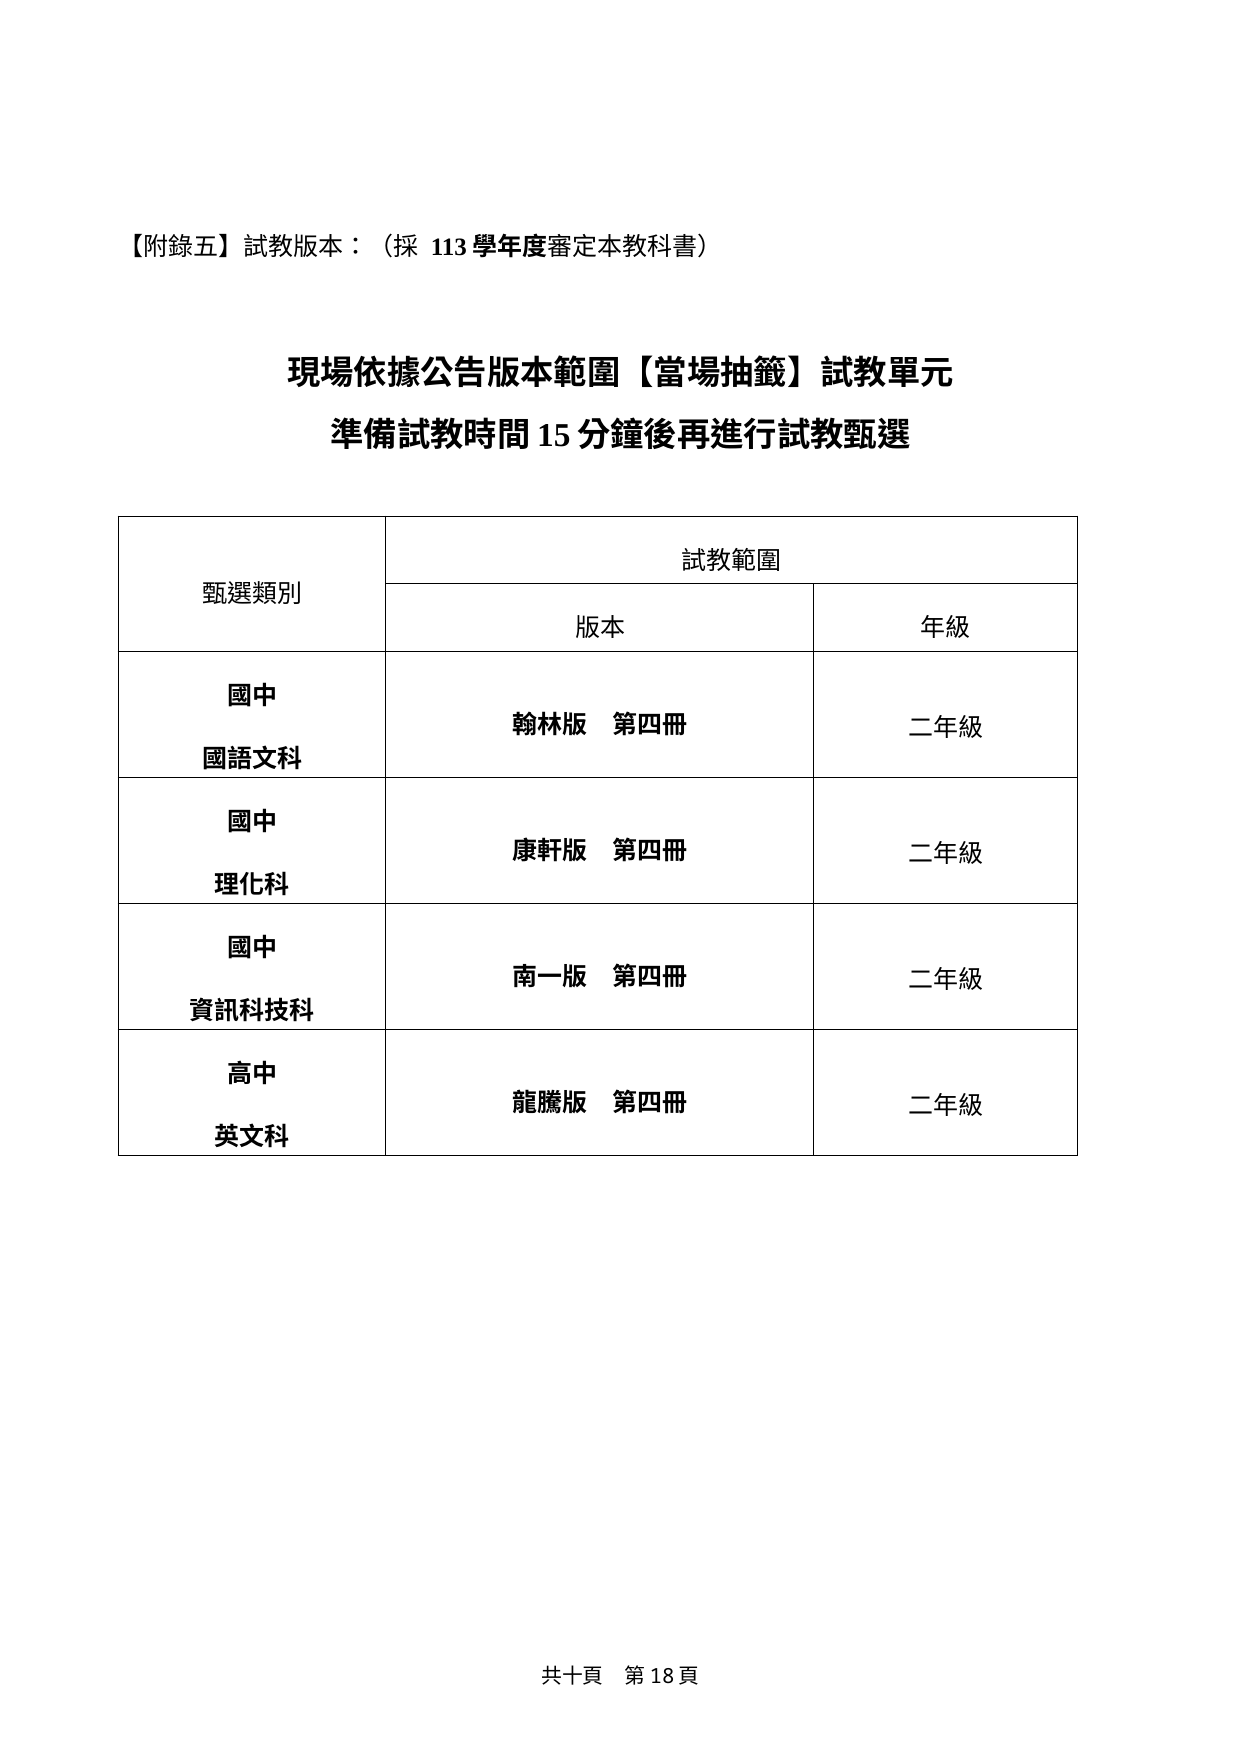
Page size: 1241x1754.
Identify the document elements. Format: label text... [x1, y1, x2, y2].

table_cell 翰林版 第四冊 [386, 652, 813, 777]
table_cell 版本 [386, 584, 813, 651]
table_cell 南一版 第四冊 [386, 904, 813, 1029]
table_cell 龍騰版 第四冊 [386, 1030, 813, 1155]
table_cell 國中 國語文科 [119, 652, 385, 777]
table_cell 康軒版 第四冊 [386, 778, 813, 903]
table_cell 國中 資訊科技科 [119, 904, 385, 1029]
text 準備試教時間15分鐘後再進行試教甄選 [118, 391, 1122, 453]
table_cell 二年級 [814, 1030, 1077, 1155]
text 現場依據公告版本範圍【當場抽籤】試教單元 [118, 328, 1122, 391]
table_cell 二年級 [814, 904, 1077, 1029]
table_header 甄選類別 [119, 517, 385, 651]
table_cell 高中 英文科 [119, 1030, 385, 1155]
table_cell 年級 [814, 584, 1077, 651]
table_cell 二年級 [814, 778, 1077, 903]
table_cell 二年級 [814, 652, 1077, 777]
table_header 試教範圍 [386, 517, 1077, 583]
table_cell 國中 理化科 [119, 778, 385, 903]
text 【附錄五】試教版本：（採 113學年度審定本教科書） [118, 203, 1122, 266]
